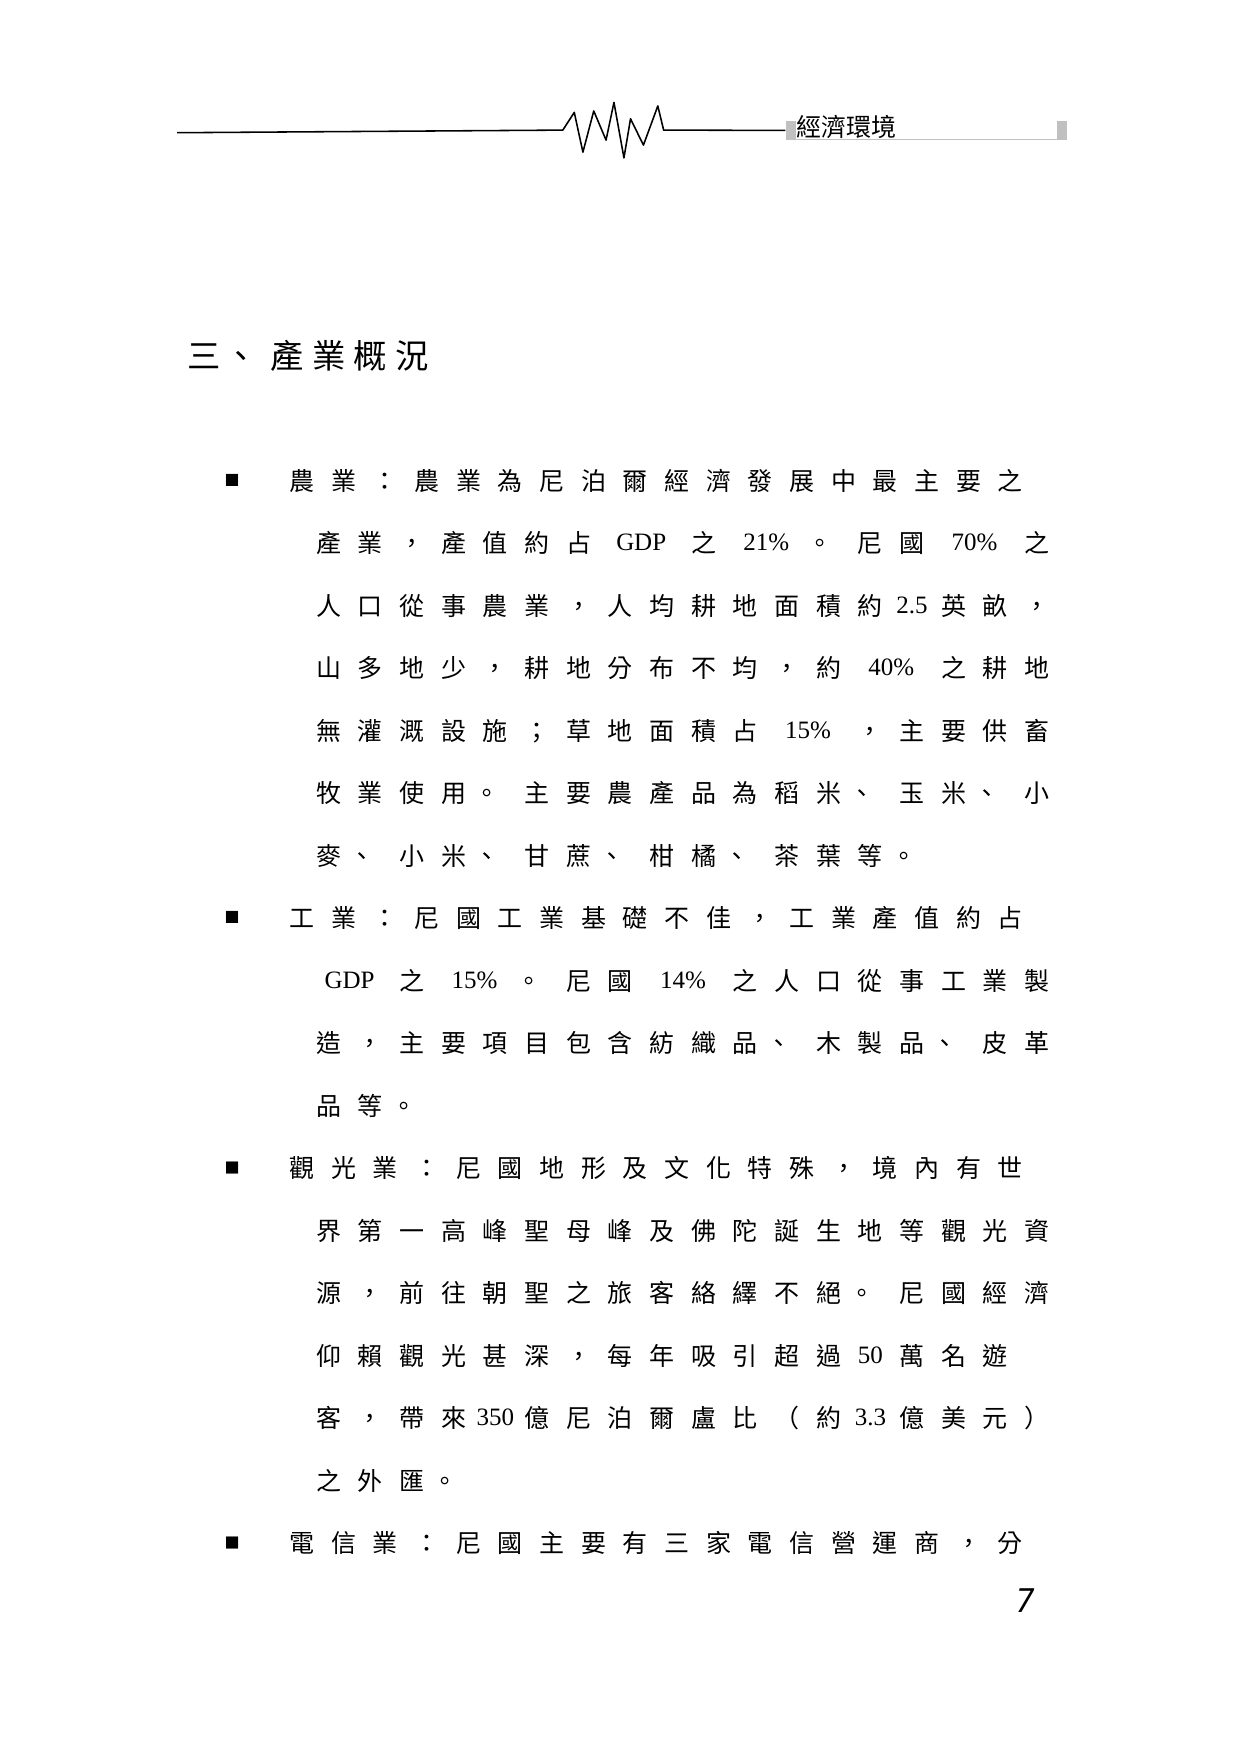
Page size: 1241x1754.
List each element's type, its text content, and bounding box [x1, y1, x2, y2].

text ■ 觀光業：尼國地形及文化特殊，境內有世界第一高峰聖母峰及佛陀誕生地等觀光資源，前往朝聖之旅客絡繹不絕。尼國經濟仰賴觀光甚深，每年吸引超過50萬名遊客，帶來350億尼泊爾盧比（約3.3億美元）之外匯。 [207, 1125, 1058, 1500]
text 三、產業概況 [183, 313, 1058, 375]
text ■ 工業：尼國工業基礎不佳，工業產值約占GDP之15%。尼國14%之人口從事工業製造，主要項目包含紡織品、木製品、皮革品等。 [207, 875, 1058, 1125]
text ■ 電信業：尼國主要有三家電信營運商，分 [207, 1500, 1058, 1563]
text ■ 農業：農業為尼泊爾經濟發展中最主要之產業，產值約占GDP之21%。尼國70%之人口從事農業，人均耕地面積約2.5英畝，山多地少，耕地分布不均，約40%之耕地無灌溉設施；草地面積占15%，主要供畜牧業使用。主要農產品為稻米、玉米、小麥、小米、甘蔗、柑橘、茶葉等。 [207, 438, 1058, 875]
